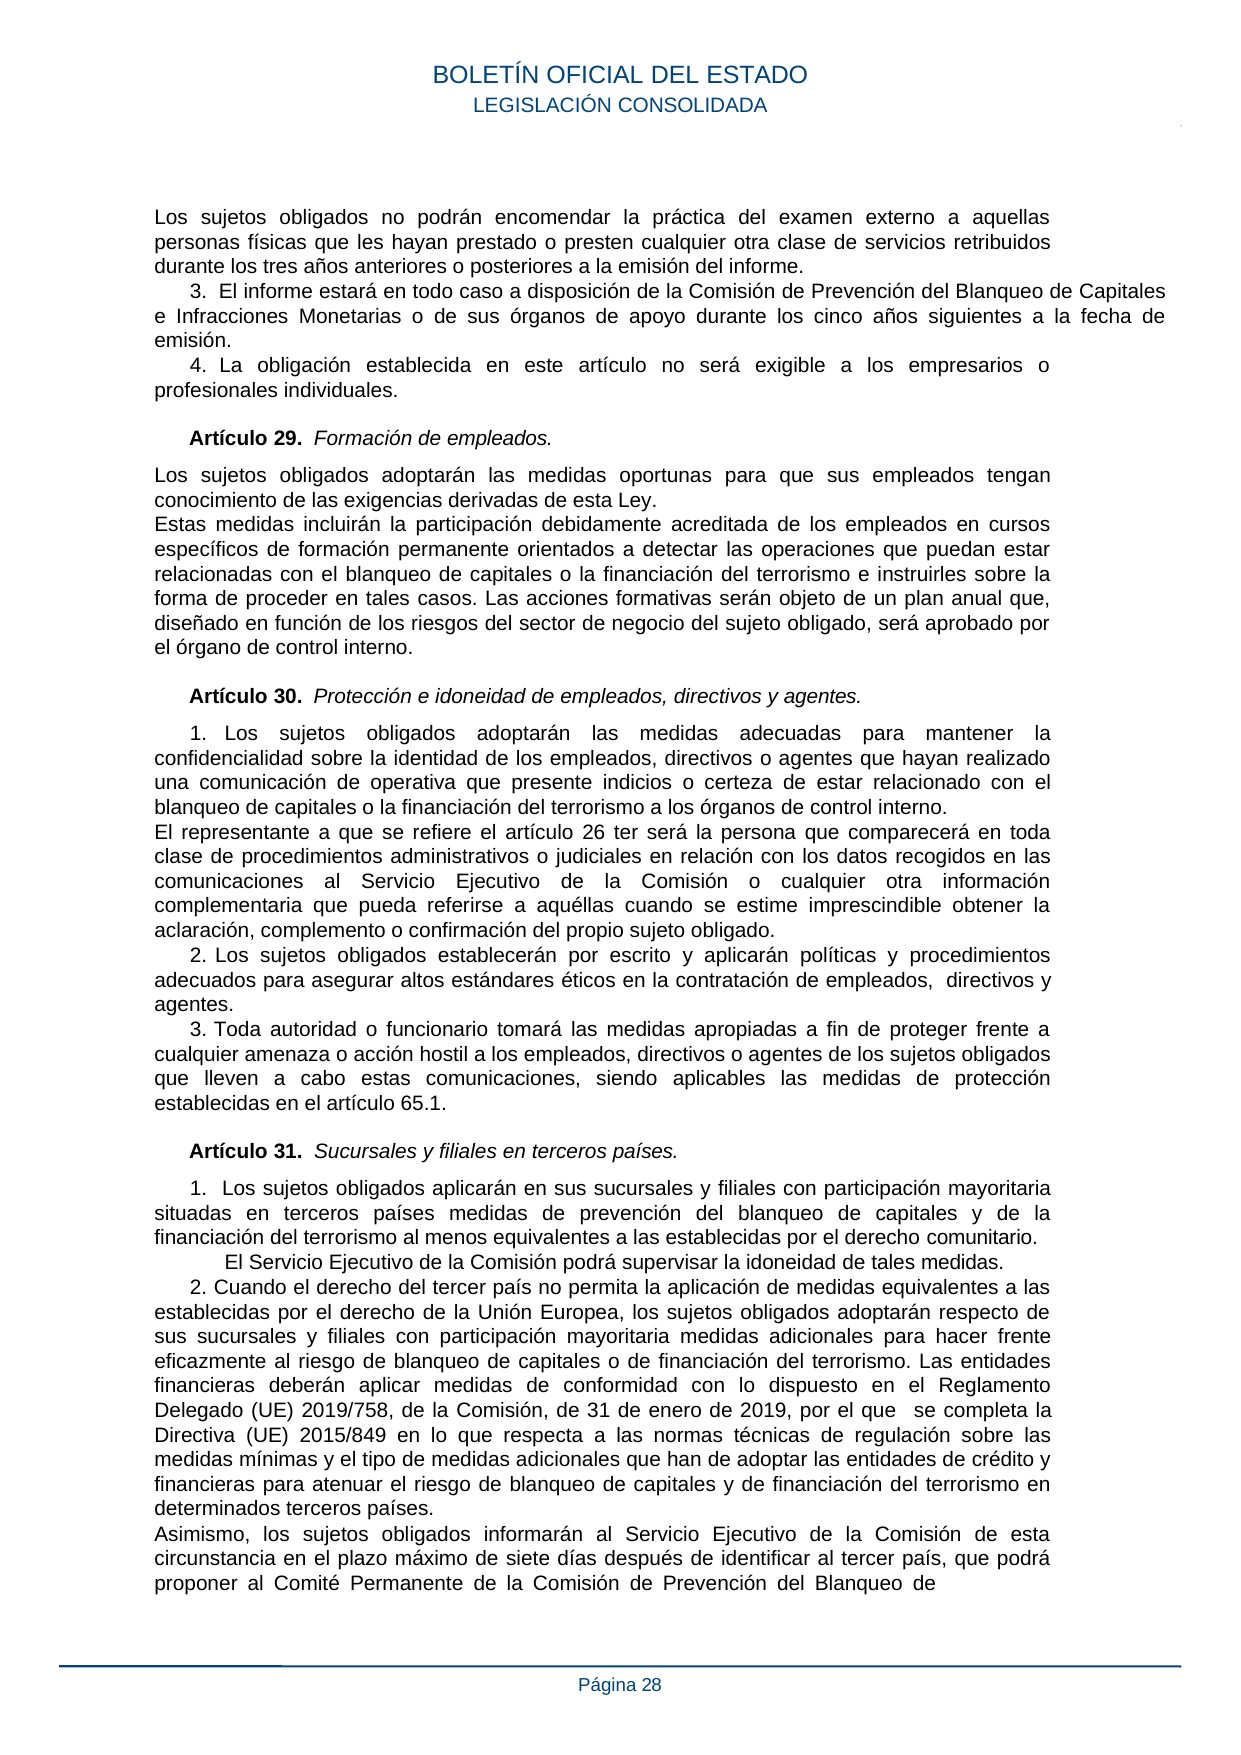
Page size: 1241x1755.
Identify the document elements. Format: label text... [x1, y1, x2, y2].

text Los sujetos obligados no podrán encomendar la práctica del examen externo a aquellas personas físicas que les hayan prestado o presten cualquier otra clase de servicios retribuidos durante los tres años anteriores o posteriores a la emisión del informe. [154, 205, 1052, 278]
list El informe estará en todo caso a disposición de la Comisión de Prevención del Blanqueo de Capitales e Infracciones Monetarias o de sus órganos de apoyo durante los cinco años siguientes a la fecha de emisión. [154, 279, 1168, 352]
list Cuando el derecho del tercer país no permita la aplicación de medidas equivalentes a las establecidas por el derecho de la Unión Europea, los sujetos obligados adoptarán respecto de sus sucursales y filiales con participación mayoritaria medidas adicionales para hacer frente eficazmente al riesgo de blanqueo de capitales o de financiación del terrorismo. Las entidades financieras deberán aplicar medidas de conformidad con lo dispuesto en el Reglamento Delegado (UE) 2019/758, de la Comisión, de 31 de enero de 2019, por el que se completa la Directiva (UE) 2015/849 en lo que respecta a las normas técnicas de regulación sobre las medidas mínimas y el tipo de medidas adicionales que han de adoptar las entidades de crédito y financieras para atenuar el riesgo de blanqueo de capitales y de financiación del terrorismo en determinados terceros países. [154, 1275, 1052, 1520]
list Los sujetos obligados adoptarán las medidas adecuadas para mantener la confidencialidad sobre la identidad de los empleados, directivos o agentes que hayan realizado una comunicación de operativa que presente indicios o certeza de estar relacionado con el blanqueo de capitales o la financiación del terrorismo a los órganos de control interno. [154, 721, 1052, 818]
text El Servicio Ejecutivo de la Comisión podrá supervisar la idoneidad de tales medidas. [224, 1250, 1168, 1274]
list La obligación establecida en este artículo no será exigible a los empresarios o profesionales individuales. [154, 353, 1051, 402]
text Los sujetos obligados adoptarán las medidas oportunas para que sus empleados tengan conocimiento de las exigencias derivadas de esta Ley. [154, 463, 1052, 511]
text Artículo 30. Protección e idoneidad de empleados, directivos y agentes. [189, 684, 1168, 708]
text Artículo 31. Sucursales y filiales en terceros países. [189, 1139, 1168, 1163]
text Artículo 29. Formación de empleados. [189, 426, 1168, 450]
list Los sujetos obligados aplicarán en sus sucursales y filiales con participación mayoritaria situadas en terceros países medidas de prevención del blanqueo de capitales y de la financiación del terrorismo al menos equivalentes a las establecidas por el derecho comunitario. [154, 1176, 1052, 1249]
text Estas medidas incluirán la participación debidamente acreditada de los empleados en cursos específicos de formación permanente orientados a detectar las operaciones que puedan estar relacionadas con el blanqueo de capitales o la financiación del terrorismo e instruirles sobre la forma de proceder en tales casos. Las acciones formativas serán objeto de un plan anual que, diseñado en función de los riesgos del sector de negocio del sujeto obligado, será aprobado por el órgano de control interno. [154, 512, 1052, 659]
text Asimismo, los sujetos obligados informarán al Servicio Ejecutivo de la Comisión de esta circunstancia en el plazo máximo de siete días después de identificar al tercer país, que podrá proponer al Comité Permanente de la Comisión de Prevención del Blanqueo de [154, 1522, 1052, 1595]
list Toda autoridad o funcionario tomará las medidas apropiadas a fin de proteger frente a cualquier amenaza o acción hostil a los empleados, directivos o agentes de los sujetos obligados que lleven a cabo estas comunicaciones, siendo aplicables las medidas de protección establecidas en el artículo 65.1. [154, 1017, 1052, 1114]
text El representante a que se refiere el artículo 26 ter será la persona que comparecerá en toda clase de procedimientos administrativos o judiciales en relación con los datos recogidos en las comunicaciones al Servicio Ejecutivo de la Comisión o cualquier otra información complementaria que pueda referirse a aquéllas cuando se estime imprescindible obtener la aclaración, complemento o confirmación del propio sujeto obligado. [154, 819, 1052, 942]
list Los sujetos obligados establecerán por escrito y aplicarán políticas y procedimientos adecuados para asegurar altos estándares éticos en la contratación de empleados, directivos y agentes. [154, 943, 1052, 1016]
